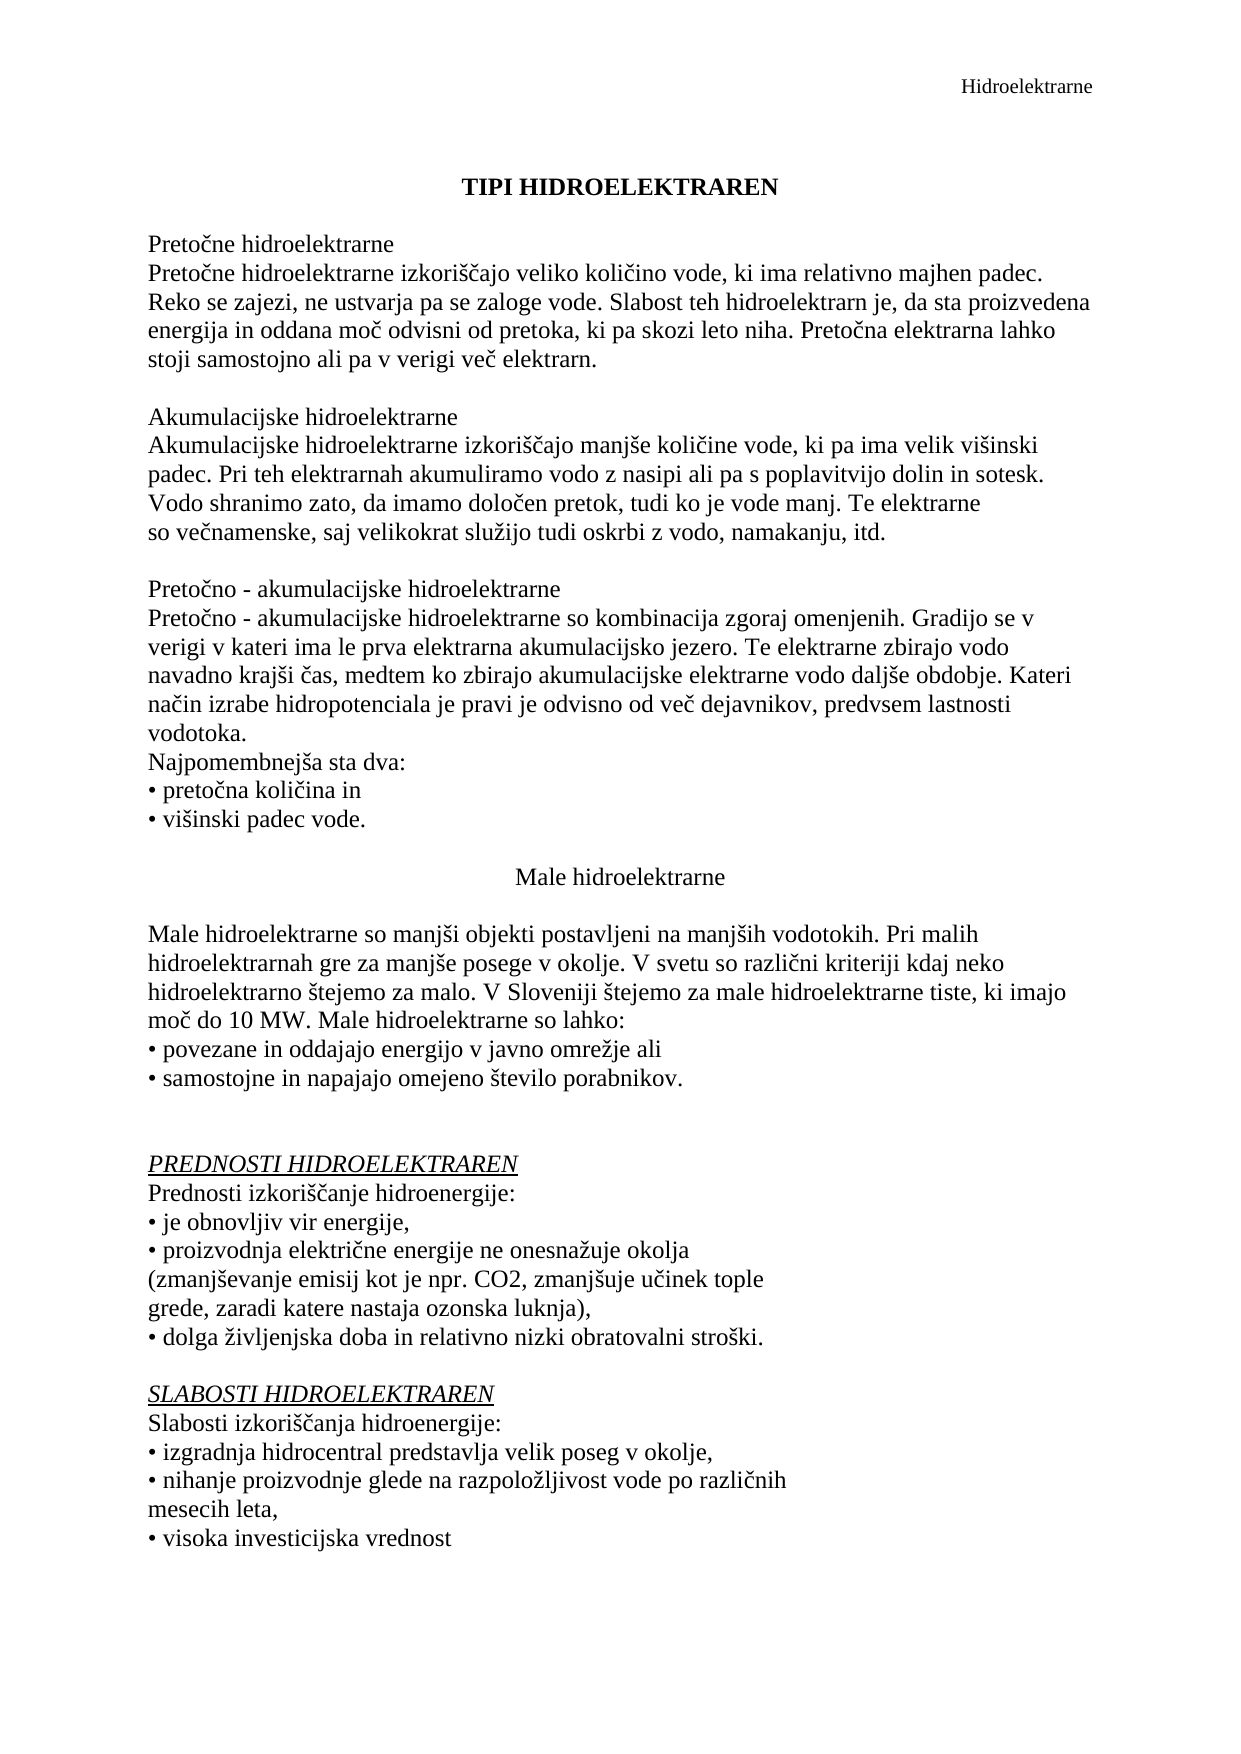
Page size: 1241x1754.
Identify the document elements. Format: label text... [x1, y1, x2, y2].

text so večnamenske, saj velikokrat služijo tudi oskrbi z vodo, namakanju, itd. [148, 517, 1093, 545]
text grede, zaradi katere nastaja ozonska luknja), [148, 1293, 1093, 1322]
text • dolga življenjska doba in relativno nizki obratovalni stroški. [148, 1322, 1093, 1350]
text • je obnovljiv vir energije, [148, 1207, 1093, 1235]
text • proizvodnja električne energije ne onesnažuje okolja [148, 1235, 1093, 1264]
text • povezane in oddajajo energijo v javno omrežje ali [148, 1034, 1093, 1063]
text • visoka investicijska vrednost [148, 1523, 1093, 1552]
text • samostojne in napajajo omejeno število porabnikov. [148, 1063, 766, 1092]
text • pretočna količina in [148, 775, 1093, 804]
text Male hidroelektrarne so manjši objekti postavljeni na manjših vodotokih. Pri malih hidroelektrarnah gre za manjše posege v okolje. V svetu so različni kriteriji kdaj neko hidroelektrarno štejemo za malo. V Sloveniji štejemo za male hidroelektrarne tiste, ki imajo moč do 10 MW. Male hidroelektrarne so lahko: [148, 919, 1093, 1034]
text Slabosti izkoriščanja hidroenergije: [148, 1408, 1093, 1437]
text Akumulacijske hidroelektrarne izkoriščajo manjše količine vode, ki pa ima velik višinski padec. Pri teh elektrarnah akumuliramo vodo z nasipi ali pa s poplavitvijo dolin in sotesk. Vodo shranimo zato, da imamo določen pretok, tudi ko je vode manj. Te elektrarne [148, 430, 1093, 517]
text Najpomembnejša sta dva: [148, 747, 1093, 775]
text Male hidroelektrarne [148, 862, 1093, 890]
text Pretočne hidroelektrarne [148, 229, 1093, 258]
text • izgradnja hidrocentral predstavlja velik poseg v okolje, [148, 1437, 1093, 1465]
text Pretočno - akumulacijske hidroelektrarne [148, 574, 1093, 603]
text Akumulacijske hidroelektrarne [148, 402, 1093, 430]
text (zmanjševanje emisij kot je npr. CO2, zmanjšuje učinek tople [148, 1264, 1093, 1293]
text TIPI HIDROELEKTRAREN [148, 172, 1093, 200]
text PREDNOSTI HIDROELEKTRAREN [148, 1149, 766, 1178]
text Prednosti izkoriščanje hidroenergije: [148, 1178, 766, 1207]
text Pretočno - akumulacijske hidroelektrarne so kombinacija zgoraj omenjenih. Gradijo se v verigi v kateri ima le prva elektrarna akumulacijsko jezero. Te elektrarne zbirajo vodo navadno krajši čas, medtem ko zbirajo akumulacijske elektrarne vodo daljše obdobje. Kateri način izrabe hidropotenciala je pravi je odvisno od več dejavnikov, predvsem lastnosti vodotoka. [148, 603, 1093, 747]
text mesecih leta, [148, 1494, 1093, 1523]
text • nihanje proizvodnje glede na razpoložljivost vode po različnih [148, 1465, 1093, 1494]
text • višinski padec vode. [148, 804, 1093, 833]
text SLABOSTI HIDROELEKTRAREN [148, 1379, 1093, 1408]
text Pretočne hidroelektrarne izkoriščajo veliko količino vode, ki ima relativno majhen padec. Reko se zajezi, ne ustvarja pa se zaloge vode. Slabost teh hidroelektrarn je, da sta proizvedena energija in oddana moč odvisni od pretoka, ki pa skozi leto niha. Pretočna elektrarna lahko stoji samostojno ali pa v verigi več elektrarn. [148, 258, 1093, 373]
